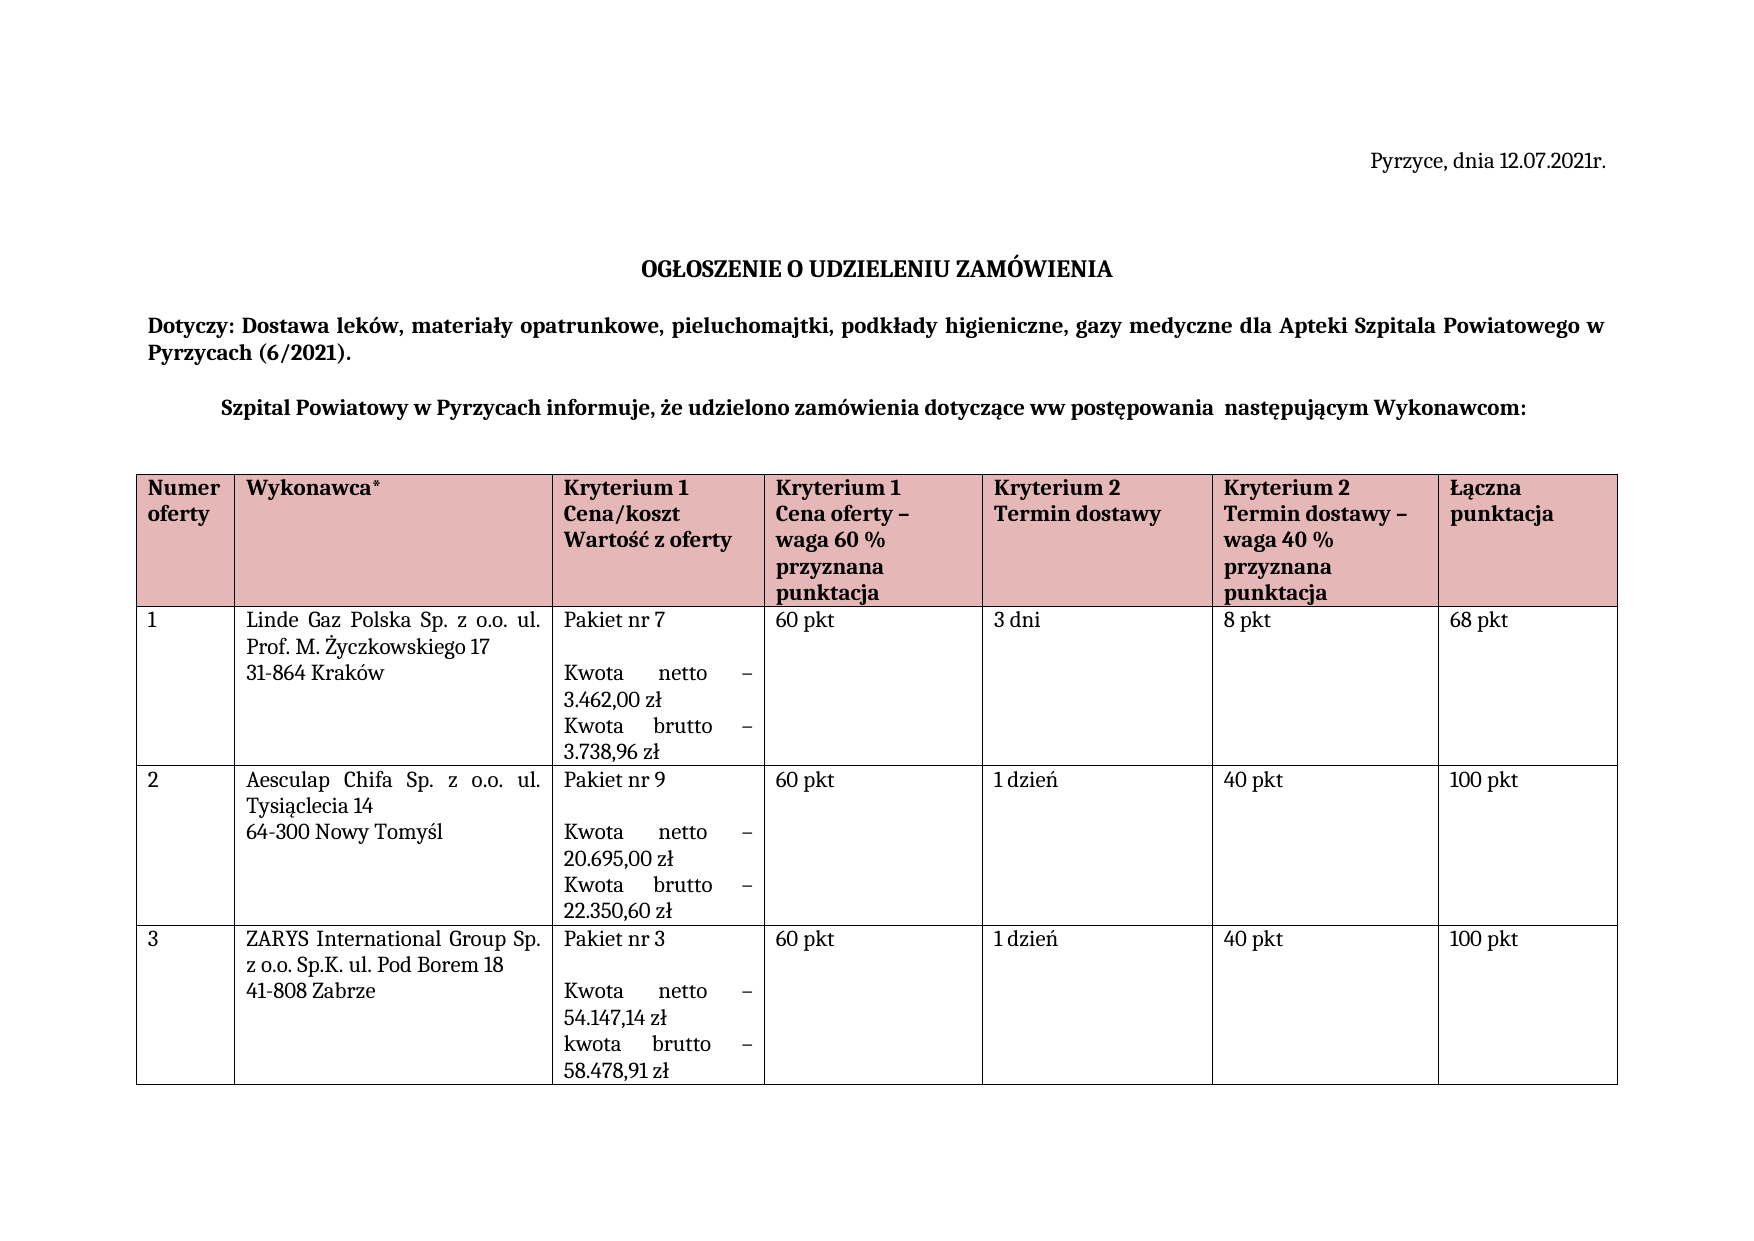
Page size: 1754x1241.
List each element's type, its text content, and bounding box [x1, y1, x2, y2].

table_header Kryterium 2 Termin dostawy – waga 40 % przyznana punktacja [1213, 475, 1438, 606]
table_cell 1 dzień [983, 926, 1212, 1084]
table_cell Pakiet nr 9 Kwota netto – 20.695,00 zł Kwota brutto – 22.350,60 zł [553, 766, 764, 924]
table_cell 60 pkt [765, 607, 982, 765]
table_cell ZARYS International Group Sp. z o.o. Sp.K. ul. Pod Borem 18 41-808 Zabrze [235, 926, 552, 1084]
text Dotyczy: Dostawa leków, materiały opatrunkowe, pieluchomajtki, podkłady higieniczne, gazy medyczne dla Apteki Szpitala Powiatowego w Pyrzycach (6/2021). [148, 313, 1606, 366]
table_cell 40 pkt [1213, 926, 1438, 1084]
table_cell 3 dni [983, 607, 1212, 765]
table_cell 8 pkt [1213, 607, 1438, 765]
table_header Kryterium 1 Cena/koszt Wartość z oferty [553, 475, 764, 606]
table_header Łączna punktacja [1439, 475, 1617, 606]
table_header Wykonawca* [235, 475, 552, 606]
table_cell 68 pkt [1439, 607, 1617, 765]
text OGŁOSZENIE O UDZIELENIU ZAMÓWIENIA [148, 255, 1606, 284]
table_cell 3 [137, 926, 234, 1084]
text Szpital Powiatowy w Pyrzycach informuje, że udzielono zamówienia dotyczące ww postępowania następującym Wykonawcom: [148, 394, 1606, 421]
table_cell 100 pkt [1439, 766, 1617, 924]
table_cell 100 pkt [1439, 926, 1617, 1084]
table_header Kryterium 2 Termin dostawy [983, 475, 1212, 606]
table_cell 2 [137, 766, 234, 924]
table_cell 40 pkt [1213, 766, 1438, 924]
table_cell Pakiet nr 7 Kwota netto – 3.462,00 zł Kwota brutto – 3.738,96 zł [553, 607, 764, 765]
table_cell Linde Gaz Polska Sp. z o.o. ul. Prof. M. Życzkowskiego 17 31-864 Kraków [235, 607, 552, 765]
table_header Numer oferty [137, 475, 234, 606]
table_cell 1 dzień [983, 766, 1212, 924]
table_header Kryterium 1 Cena oferty – waga 60 % przyznana punktacja [765, 475, 982, 606]
table_cell Pakiet nr 3 Kwota netto – 54.147,14 zł kwota brutto – 58.478,91 zł [553, 926, 764, 1084]
table_cell 1 [137, 607, 234, 765]
table_cell 60 pkt [765, 926, 982, 1084]
table_cell 60 pkt [765, 766, 982, 924]
table_cell Aesculap Chifa Sp. z o.o. ul. Tysiąclecia 14 64-300 Nowy Tomyśl [235, 766, 552, 924]
text Pyrzyce, dnia 12.07.2021r. [118, 148, 1606, 174]
